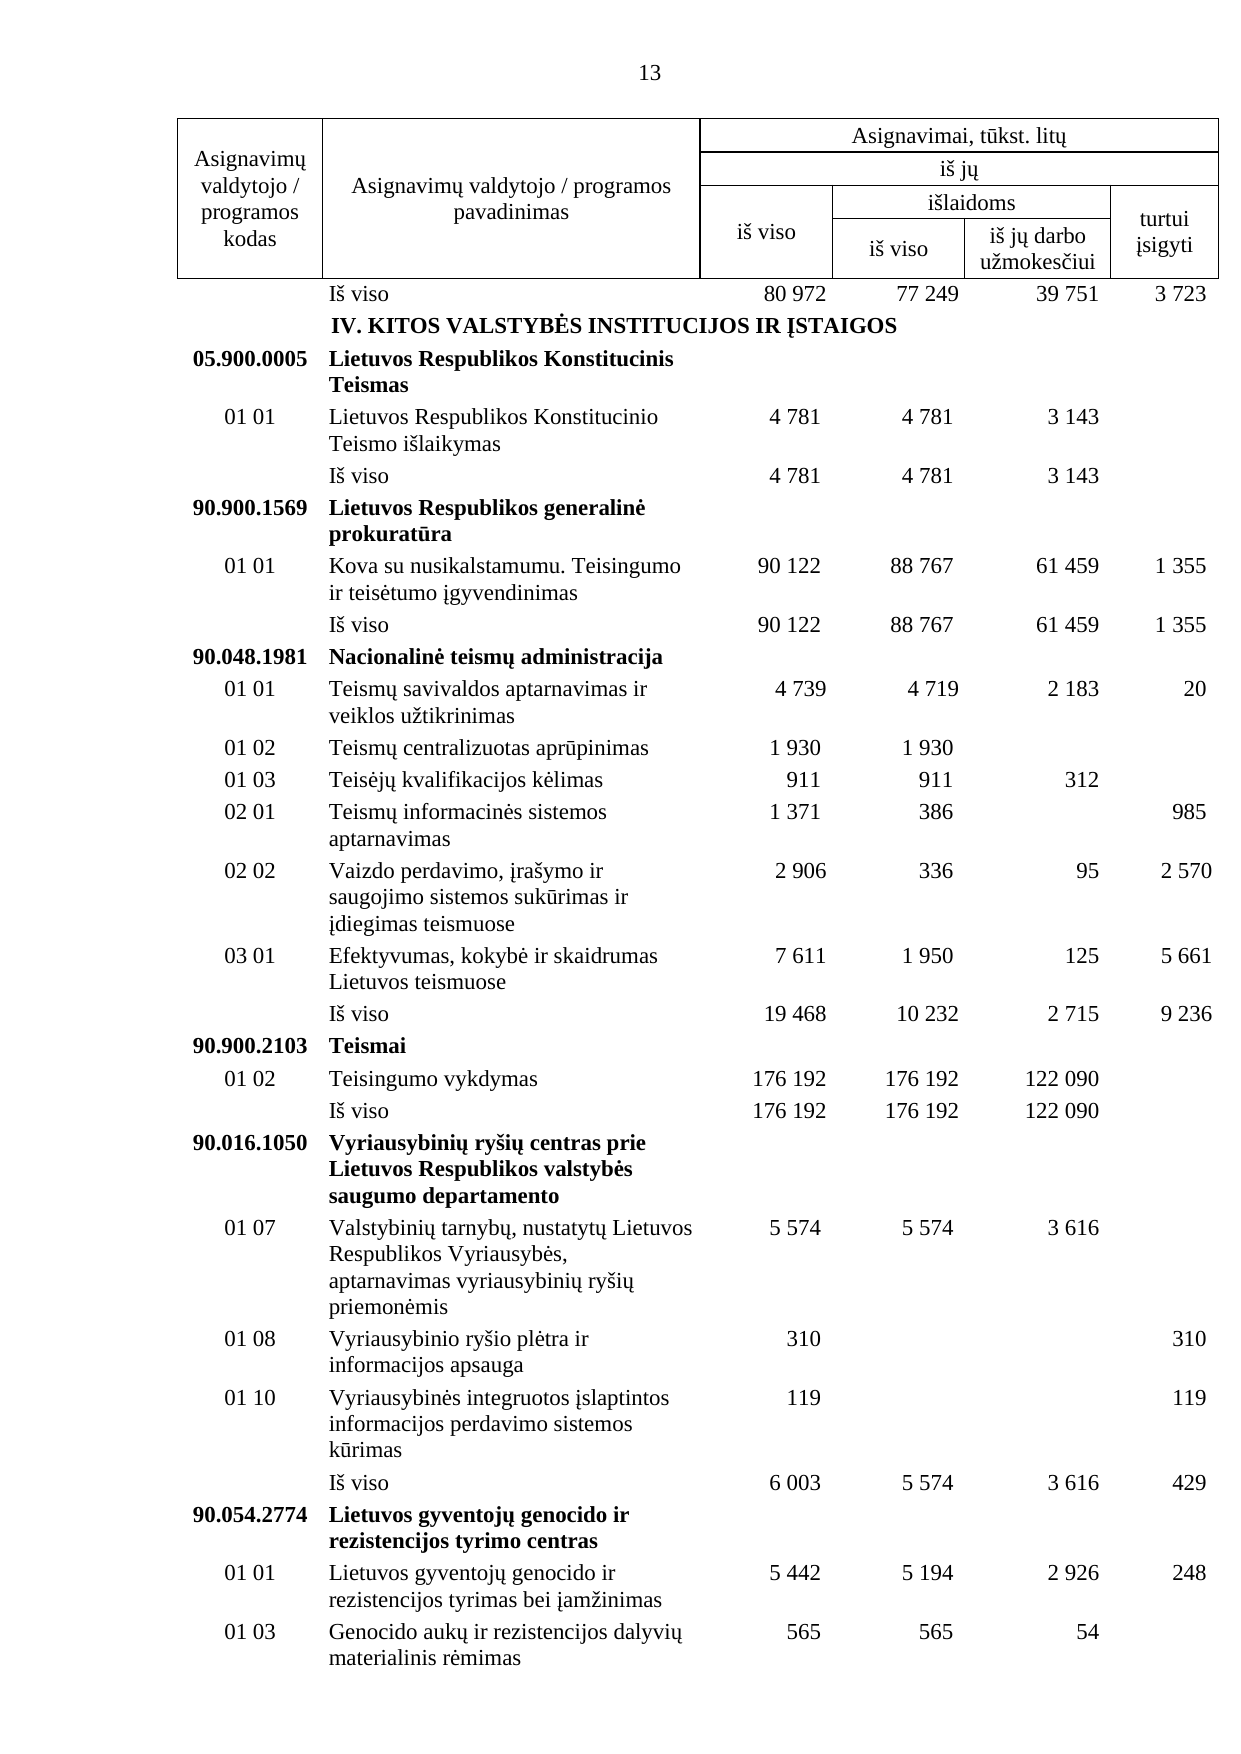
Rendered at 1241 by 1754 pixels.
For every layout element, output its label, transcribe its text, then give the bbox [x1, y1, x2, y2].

table_cell Nacionalinė teismų administracija [323, 640, 700, 672]
table_cell 20 [1111, 673, 1218, 731]
table_cell 1 355 [1111, 608, 1218, 640]
table_cell Teismai [323, 1030, 700, 1062]
table_cell [1111, 1211, 1218, 1322]
table_cell [177, 1094, 322, 1126]
table_cell [965, 1381, 1111, 1466]
table_cell Efektyvumas, kokybė ir skaidrumas Lietuvos teismuose [323, 939, 700, 997]
table_cell 3 616 [965, 1466, 1111, 1498]
table_cell Teismų centralizuotas aprūpinimas [323, 731, 700, 763]
table_cell [1111, 1615, 1218, 1673]
table_cell 19 468 [700, 998, 832, 1029]
table_cell Teisingumo vykdymas [323, 1062, 700, 1094]
table_cell 88 767 [833, 608, 965, 640]
table_cell 01 08 [177, 1322, 322, 1381]
table_cell 01 02 [177, 1062, 322, 1094]
table_cell [700, 1030, 832, 1062]
table_cell [833, 640, 965, 672]
table_cell 01 01 [177, 1556, 322, 1615]
table_cell 119 [1111, 1381, 1218, 1466]
table_cell 4 781 [833, 459, 965, 491]
table_cell 3 723 [1111, 279, 1218, 309]
table_cell [833, 1126, 965, 1211]
table_cell 61 459 [965, 550, 1111, 608]
table_cell 1 371 [700, 795, 832, 854]
table_cell [833, 342, 965, 400]
table_cell 3 616 [965, 1211, 1111, 1322]
table_cell 5 661 [1111, 939, 1218, 997]
table_cell Teismų informacinės sistemos aptarnavimas [323, 795, 700, 854]
table_cell [965, 1030, 1111, 1062]
table_cell Vyriausybinės integruotos įslaptintos informacijos perdavimo sistemos kūrimas [323, 1381, 700, 1466]
table_cell 80 972 [700, 279, 832, 309]
table_cell 119 [700, 1381, 832, 1466]
table_cell 02 01 [177, 795, 322, 854]
table_cell [1111, 400, 1218, 459]
table_cell 336 [833, 854, 965, 939]
table_cell 90.900.2103 [177, 1030, 322, 1062]
table_cell [1111, 342, 1218, 400]
table_cell Iš viso [323, 998, 700, 1029]
table_cell [1111, 310, 1218, 342]
table_cell 6 003 [700, 1466, 832, 1498]
table_cell 1 950 [833, 939, 965, 997]
table_cell [1111, 1498, 1218, 1556]
table_cell [1111, 1030, 1218, 1062]
table_cell [833, 1322, 965, 1381]
table_cell 61 459 [965, 608, 1111, 640]
table_cell 5 574 [833, 1211, 965, 1322]
table_cell 1 930 [700, 731, 832, 763]
table_cell 176 192 [833, 1094, 965, 1126]
table_cell iš viso [701, 186, 832, 277]
table_cell [965, 342, 1111, 400]
table_cell 2 906 [700, 854, 832, 939]
table_cell [965, 1126, 1111, 1211]
table_cell 39 751 [965, 279, 1111, 309]
table_cell [965, 1498, 1111, 1556]
table_cell 01 02 [177, 731, 322, 763]
table_cell 2 183 [965, 673, 1111, 731]
table_cell iš jų [701, 153, 1218, 184]
table_cell 911 [700, 763, 832, 795]
table_cell [177, 608, 322, 640]
table_cell 310 [1111, 1322, 1218, 1381]
table_cell 77 249 [833, 279, 965, 309]
table_cell [1111, 459, 1218, 491]
table_cell 02 02 [177, 854, 322, 939]
table_cell 3 143 [965, 459, 1111, 491]
table_cell 985 [1111, 795, 1218, 854]
table_cell Lietuvos gyventojų genocido ir rezistencijos tyrimas bei įamžinimas [323, 1556, 700, 1615]
table_cell [700, 491, 832, 549]
table_cell Valstybinių tarnybų, nustatytų Lietuvos Respublikos Vyriausybės, aptarnavimas vyriausybinių ryšių priemonėmis [323, 1211, 700, 1322]
table_cell iš viso [833, 219, 964, 277]
table_cell 90.054.2774 [177, 1498, 322, 1556]
table_cell 2 926 [965, 1556, 1111, 1615]
table_cell 01 03 [177, 1615, 322, 1673]
table_cell 248 [1111, 1556, 1218, 1615]
table_cell 2 570 [1111, 854, 1218, 939]
table_cell [1111, 640, 1218, 672]
table_cell [700, 640, 832, 672]
table_cell iš jų darbo užmokesčiui [965, 219, 1110, 277]
table_cell Iš viso [323, 459, 700, 491]
table_cell [1111, 763, 1218, 795]
table_cell Lietuvos Respublikos generalinė prokuratūra [323, 491, 700, 549]
table_cell [833, 1381, 965, 1466]
table_cell 176 192 [700, 1062, 832, 1094]
table_cell [1111, 1062, 1218, 1094]
table_cell 5 442 [700, 1556, 832, 1615]
table_cell Vyriausybinio ryšio plėtra ir informacijos apsauga [323, 1322, 700, 1381]
table_cell [177, 279, 322, 309]
table_cell 4 781 [700, 400, 832, 459]
table_cell Iš viso [323, 1094, 700, 1126]
table_cell 5 574 [700, 1211, 832, 1322]
table_cell 312 [965, 763, 1111, 795]
table_cell Lietuvos Respublikos Konstitucinis Teismas [323, 342, 700, 400]
table_cell 386 [833, 795, 965, 854]
table_cell 4 719 [833, 673, 965, 731]
table_cell [965, 731, 1111, 763]
table_cell [1111, 1094, 1218, 1126]
table_cell 176 192 [833, 1062, 965, 1094]
table_cell 7 611 [700, 939, 832, 997]
table_cell 3 143 [965, 400, 1111, 459]
table_cell 01 01 [177, 400, 322, 459]
table_cell [177, 459, 322, 491]
table_cell 1 930 [833, 731, 965, 763]
table_cell 10 232 [833, 998, 965, 1029]
table_cell 125 [965, 939, 1111, 997]
table_cell [833, 491, 965, 549]
table_cell Vyriausybinių ryšių centras prie Lietuvos Respublikos valstybės saugumo departamento [323, 1126, 700, 1211]
table_header Asignavimų valdytojo / programos kodas [178, 119, 322, 277]
table_cell 88 767 [833, 550, 965, 608]
table_cell 122 090 [965, 1094, 1111, 1126]
table_cell [177, 998, 322, 1029]
table_cell 565 [833, 1615, 965, 1673]
table_cell Kova su nusikalstamumu. Teisingumo ir teisėtumo įgyvendinimas [323, 550, 700, 608]
table_cell [965, 795, 1111, 854]
table_cell 5 574 [833, 1466, 965, 1498]
table_cell IV. KITOS VALSTYBĖS INSTITUCIJOS IR ĮSTAIGOS [177, 310, 965, 342]
table_cell [700, 342, 832, 400]
table_cell Teisėjų kvalifikacijos kėlimas [323, 763, 700, 795]
table_cell 95 [965, 854, 1111, 939]
table_cell [965, 491, 1111, 549]
table_cell išlaidoms [833, 186, 1110, 218]
table_cell 1 355 [1111, 550, 1218, 608]
table_cell Lietuvos gyventojų genocido ir rezistencijos tyrimo centras [323, 1498, 700, 1556]
table_cell [965, 640, 1111, 672]
table_cell 90 122 [700, 608, 832, 640]
table_cell 01 01 [177, 550, 322, 608]
table_cell Lietuvos Respublikos Konstitucinio Teismo išlaikymas [323, 400, 700, 459]
table_cell [1111, 731, 1218, 763]
table_cell 4 739 [700, 673, 832, 731]
table_cell [965, 1322, 1111, 1381]
table_cell 2 715 [965, 998, 1111, 1029]
table_cell 90.048.1981 [177, 640, 322, 672]
table_cell [833, 1030, 965, 1062]
table_cell [965, 310, 1111, 342]
table_cell [700, 1498, 832, 1556]
table_cell 01 03 [177, 763, 322, 795]
table_cell 310 [700, 1322, 832, 1381]
table_cell 9 236 [1111, 998, 1218, 1029]
table_cell 4 781 [700, 459, 832, 491]
table_cell [700, 1126, 832, 1211]
table_cell 4 781 [833, 400, 965, 459]
table_cell Teismų savivaldos aptarnavimas ir veiklos užtikrinimas [323, 673, 700, 731]
table_cell 176 192 [700, 1094, 832, 1126]
table_cell 5 194 [833, 1556, 965, 1615]
table_cell 90.900.1569 [177, 491, 322, 549]
table_cell [1111, 491, 1218, 549]
table_cell 122 090 [965, 1062, 1111, 1094]
table_cell 05.900.0005 [177, 342, 322, 400]
table_cell turtui įsigyti [1111, 186, 1218, 277]
table_cell 01 10 [177, 1381, 322, 1466]
table_cell 01 07 [177, 1211, 322, 1322]
table_cell 90.016.1050 [177, 1126, 322, 1211]
table_cell Iš viso [323, 279, 700, 309]
table_cell 01 01 [177, 673, 322, 731]
table_cell 565 [700, 1615, 832, 1673]
table_cell [177, 1466, 322, 1498]
table_cell 429 [1111, 1466, 1218, 1498]
table_header Asignavimai, tūkst. litų [701, 119, 1218, 151]
table_header Asignavimų valdytojo / programos pavadinimas [323, 119, 699, 277]
table_cell Iš viso [323, 608, 700, 640]
table_cell [833, 1498, 965, 1556]
table_cell Vaizdo perdavimo, įrašymo ir saugojimo sistemos sukūrimas ir įdiegimas teismuose [323, 854, 700, 939]
table_cell 54 [965, 1615, 1111, 1673]
table_cell 911 [833, 763, 965, 795]
table_cell 03 01 [177, 939, 322, 997]
table_cell Iš viso [323, 1466, 700, 1498]
table_cell Genocido aukų ir rezistencijos dalyvių materialinis rėmimas [323, 1615, 700, 1673]
table_cell [1111, 1126, 1218, 1211]
table_cell 90 122 [700, 550, 832, 608]
